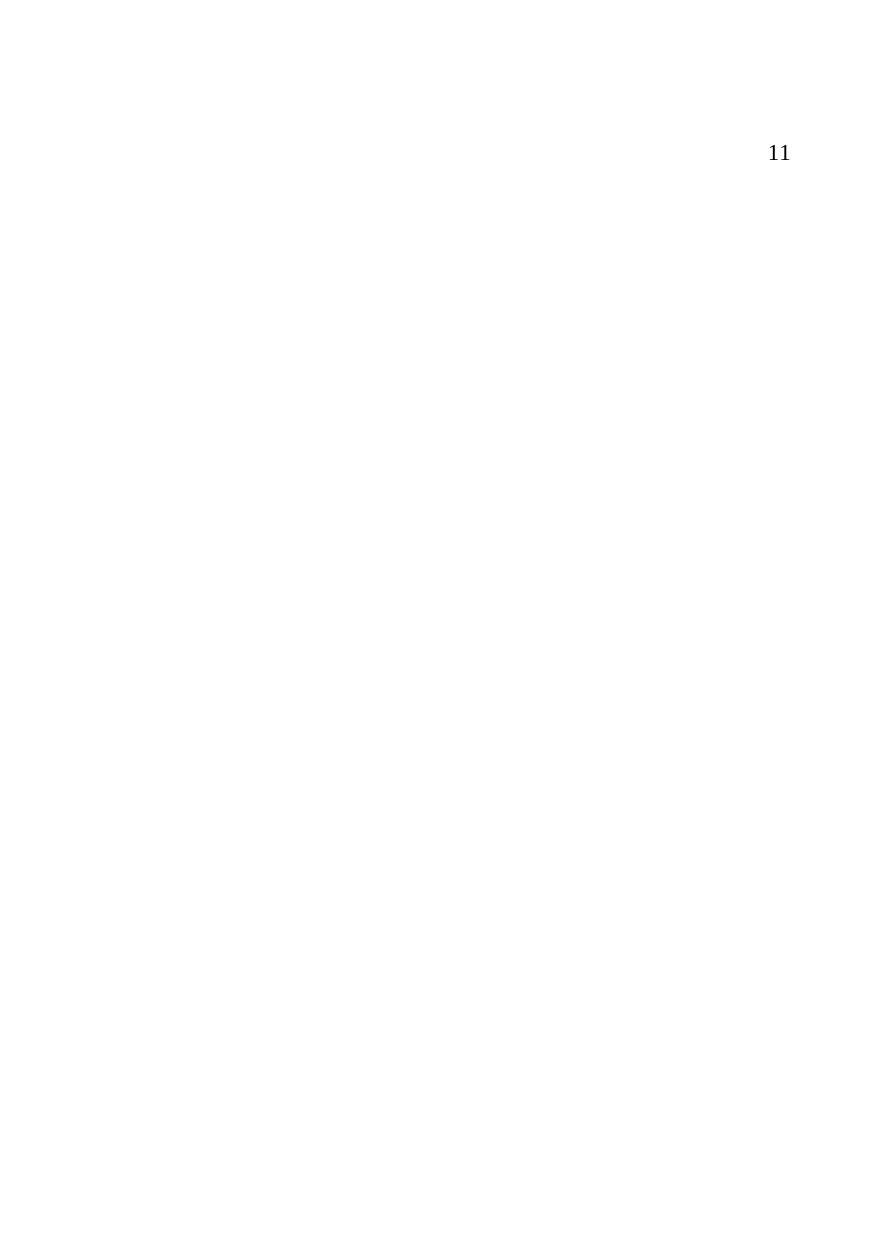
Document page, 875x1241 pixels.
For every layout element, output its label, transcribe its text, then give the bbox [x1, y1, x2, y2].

text 11 [123, 139, 791, 165]
